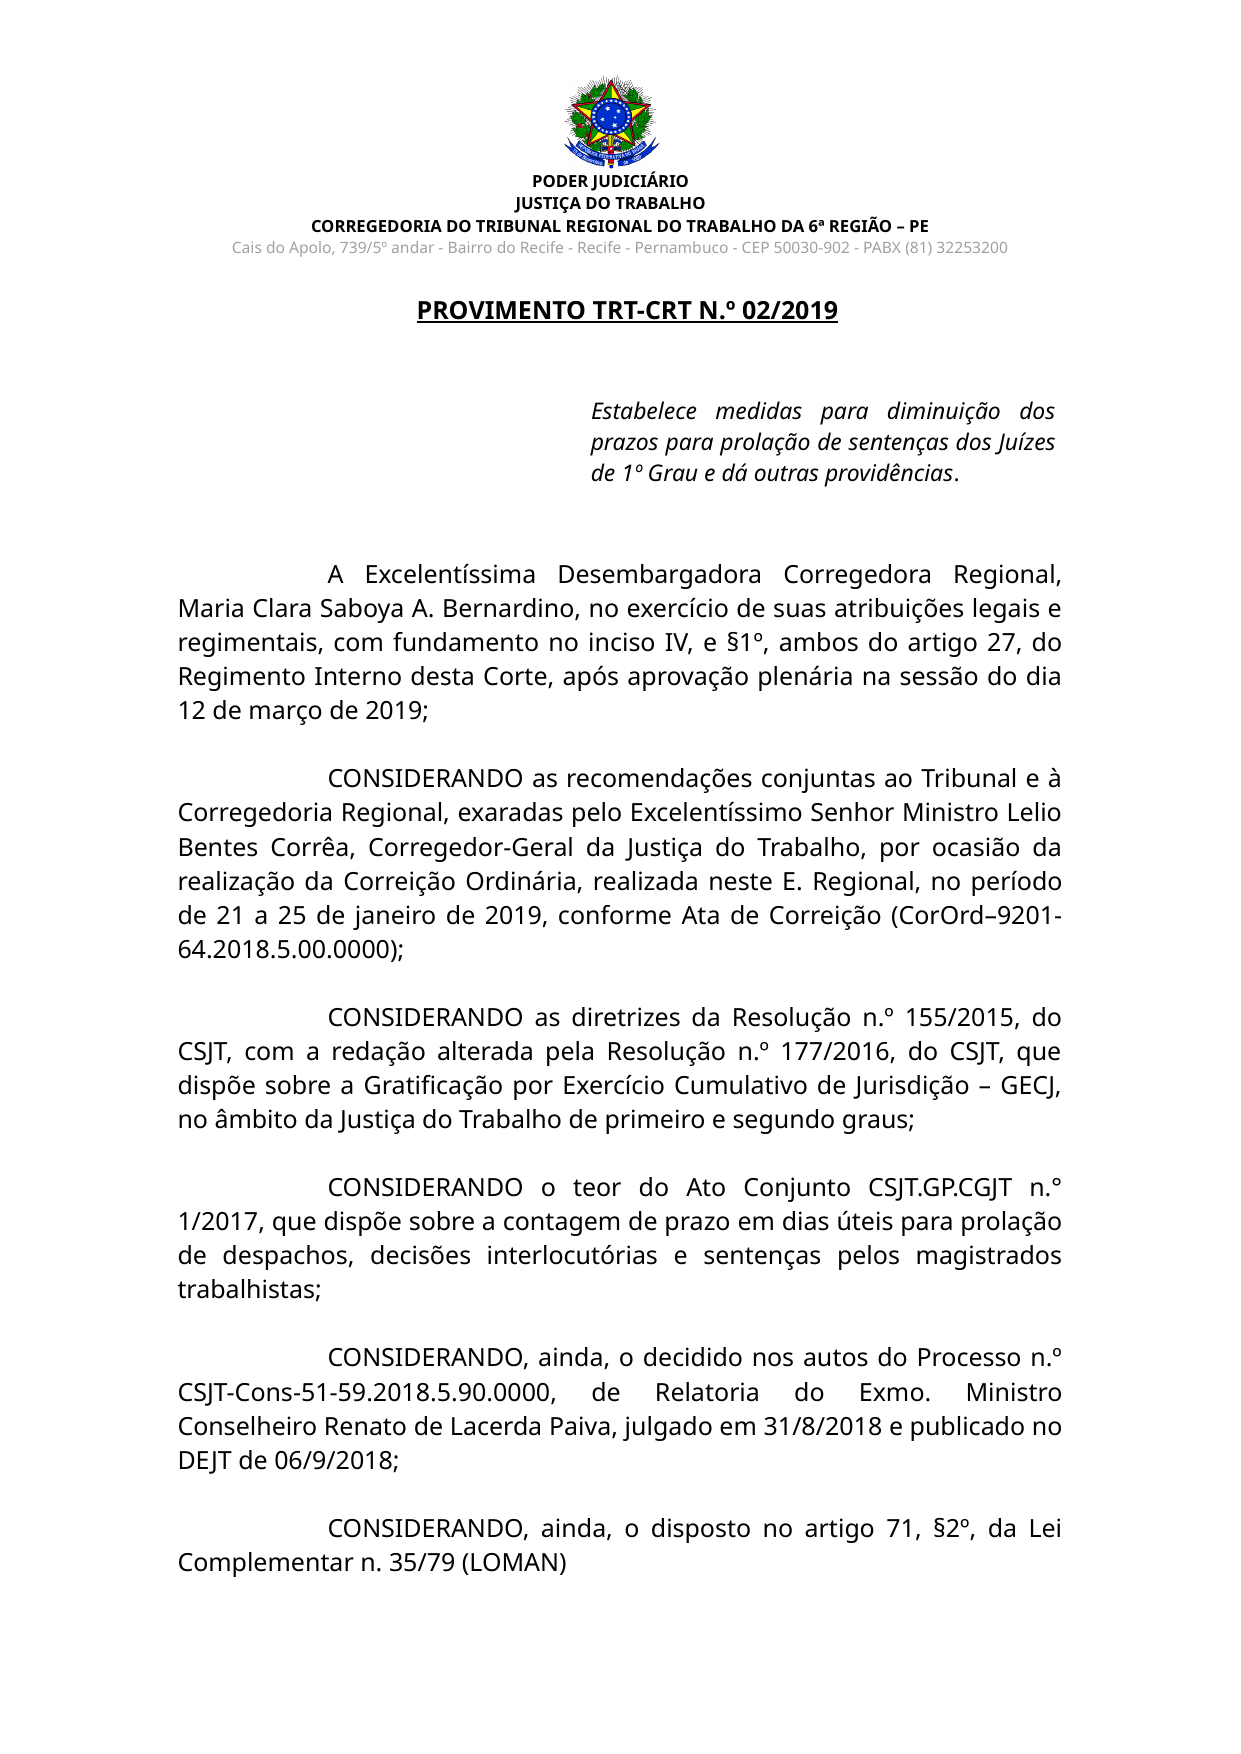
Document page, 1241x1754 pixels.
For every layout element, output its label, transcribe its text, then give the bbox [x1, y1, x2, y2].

text CONSIDERANDO, ainda, o decidido nos autos do Processo n.º CSJT-Cons-51-59.2018.5.90.0000, de Relatoria do Exmo. Ministro Conselheiro Renato de Lacerda Paiva, julgado em 31/8/2018 e publicado no DEJT de 06/9/2018; [177, 1340, 1063, 1476]
text CONSIDERANDO o teor do Ato Conjunto CSJT.GP.CGJT n.° 1/2017, que dispõe sobre a contagem de prazo em dias úteis para prolação de despachos, decisões interlocutórias e sentenças pelos magistrados trabalhistas; [177, 1170, 1063, 1306]
text CONSIDERANDO, ainda, o disposto no artigo 71, §2º, da Lei Complementar n. 35/79 (LOMAN) [177, 1510, 1063, 1578]
picture [559, 73, 662, 170]
text CONSIDERANDO as diretrizes da Resolução n.º 155/2015, do CSJT, com a redação alterada pela Resolução n.º 177/2016, do CSJT, que dispõe sobre a Gratificação por Exercício Cumulativo de Jurisdição – GECJ, no âmbito da Justiça do Trabalho de primeiro e segundo graus; [177, 999, 1063, 1136]
text Estabelece medidas para diminuição dos prazos para prolação de sentenças dos Juízes de 1º Grau e dá outras providências. [591, 395, 1058, 488]
text A Excelentíssima Desembargadora Corregedora Regional, Maria Clara Saboya A. Bernardino, no exercício de suas atribuições legais e regimentais, com fundamento no inciso IV, e §1º, ambos do artigo 27, do Regimento Interno desta Corte, após aprovação plenária na sessão do dia 12 de março de 2019; [177, 557, 1063, 727]
text CONSIDERANDO as recomendações conjuntas ao Tribunal e à Corregedoria Regional, exaradas pelo Excelentíssimo Senhor Ministro Lelio Bentes Corrêa, Corregedor-Geral da Justiça do Trabalho, por ocasião da realização da Correição Ordinária, realizada neste E. Regional, no período de 21 a 25 de janeiro de 2019, conforme Ata de Correição (CorOrd–9201-64.2018.5.00.0000); [177, 761, 1063, 965]
text PROVIMENTO TRT-CRT N.º 02/2019 [177, 293, 1077, 327]
